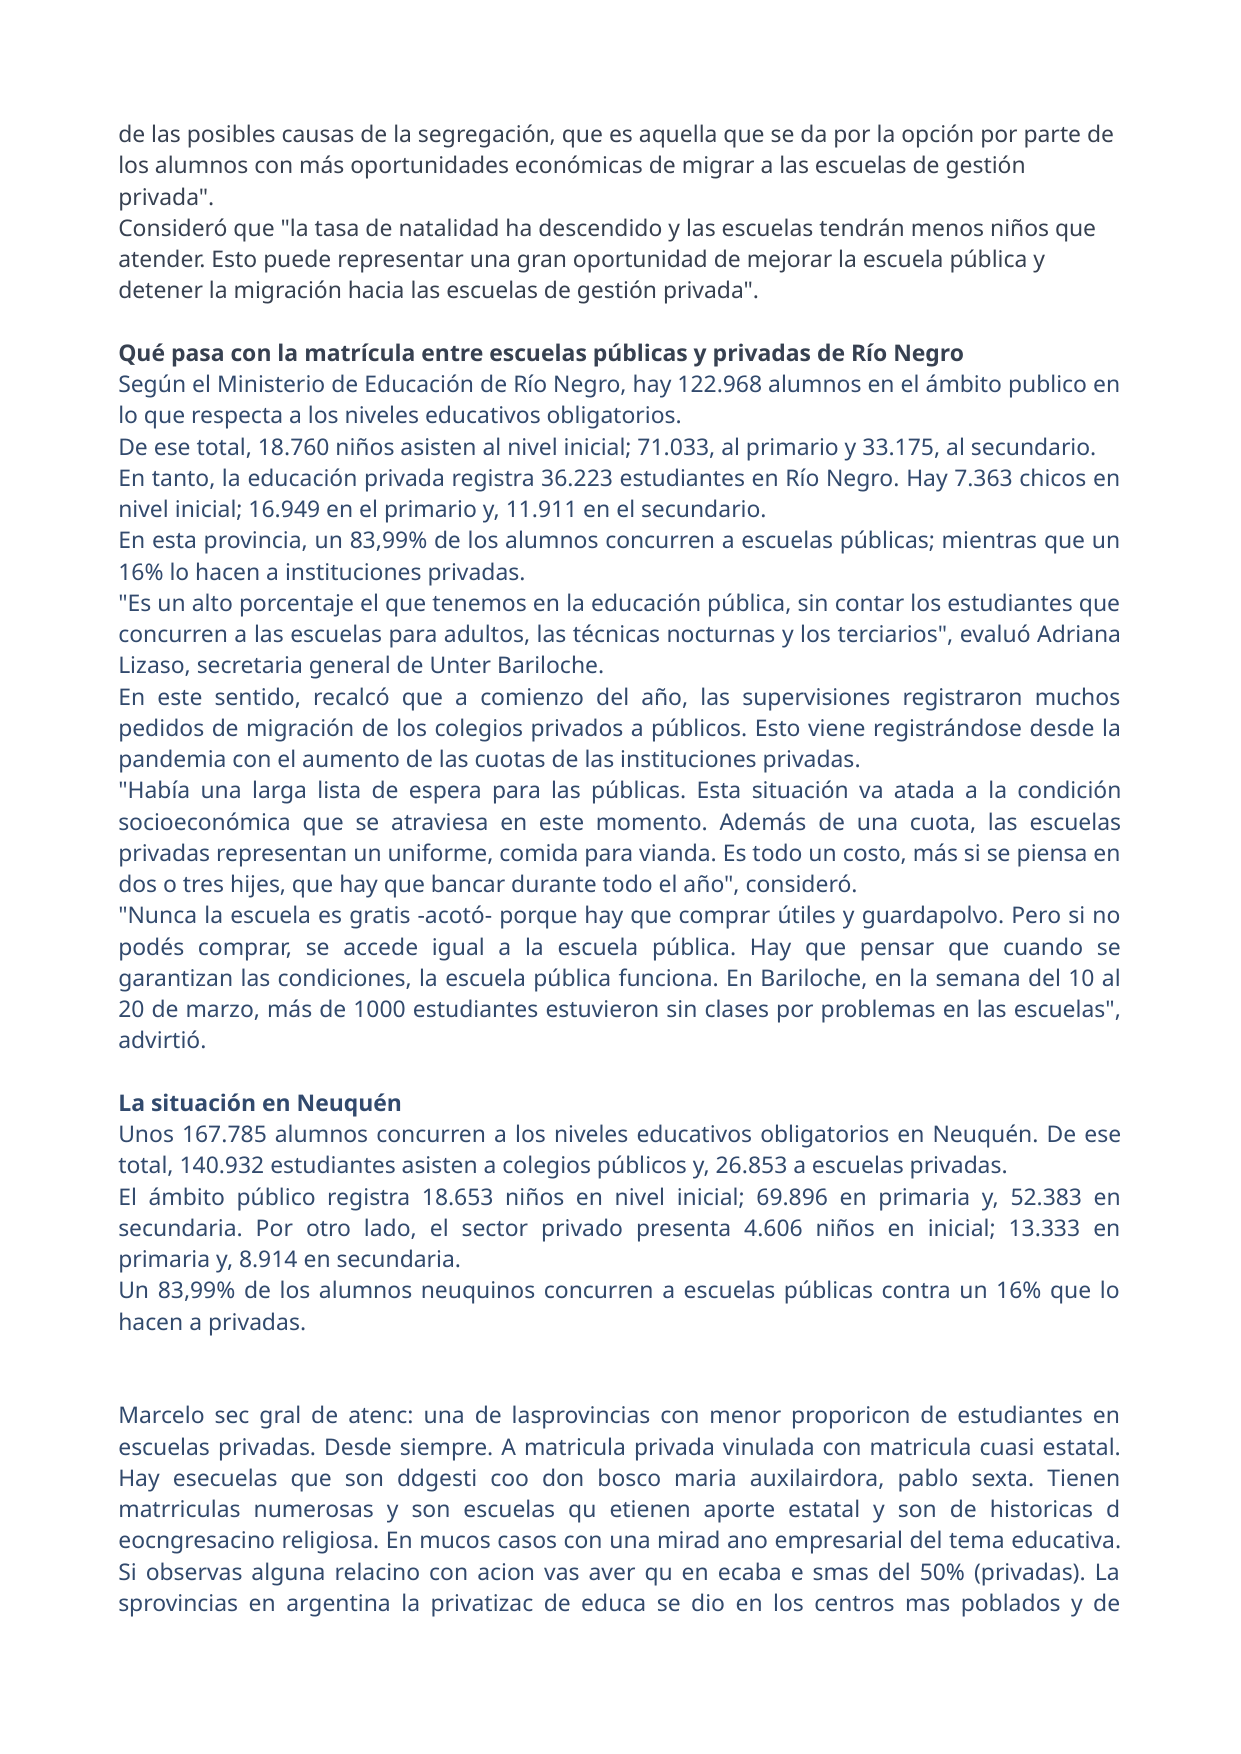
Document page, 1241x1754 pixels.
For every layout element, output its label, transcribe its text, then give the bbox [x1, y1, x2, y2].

text Unos 167.785 alumnos concurren a los niveles educativos obligatorios en Neuquén. De ese total, 140.932 estudiantes asisten a colegios públicos y, 26.853 a escuelas privadas. [118, 1118, 1122, 1181]
text En este sentido, recalcó que a comienzo del año, las supervisiones registraron muchos pedidos de migración de los colegios privados a públicos. Esto viene registrándose desde la pandemia con el aumento de las cuotas de las instituciones privadas. [118, 681, 1122, 774]
text De ese total, 18.760 niños asisten al nivel inicial; 71.033, al primario y 33.175, al secundario. [118, 431, 1122, 462]
text En esta provincia, un 83,99% de los alumnos concurren a escuelas públicas; mientras que un 16% lo hacen a instituciones privadas. [118, 524, 1122, 587]
text Qué pasa con la matrícula entre escuelas públicas y privadas de Río Negro [118, 337, 1122, 368]
text "Nunca la escuela es gratis -acotó- porque hay que comprar útiles y guardapolvo. Pero si no podés comprar, se accede igual a la escuela pública. Hay que pensar que cuando se garantizan las condiciones, la escuela pública funciona. En Bariloche, en la semana del 10 al 20 de marzo, más de 1000 estudiantes estuvieron sin clases por problemas en las escuelas", advirtió. [118, 899, 1122, 1056]
text Consideró que "la tasa de natalidad ha descendido y las escuelas tendrán menos niños que atender. Esto puede representar una gran oportunidad de mejorar la escuela pública y detener la migración hacia las escuelas de gestión privada". [118, 212, 1122, 306]
text Marcelo sec gral de atenc: una de lasprovincias con menor proporicon de estudiantes en escuelas privadas. Desde siempre. A matricula privada vinulada con matricula cuasi estatal. Hay esecuelas que son ddgesti coo don bosco maria auxilairdora, pablo sexta. Tienen matrriculas numerosas y son escuelas qu etienen aporte estatal y son de historicas d eocngresacino religiosa. En mucos casos con una mirad ano empresarial del tema educativa. Si observas alguna relacino con acion vas aver qu en ecaba e smas del 50% (privadas). La sprovincias en argentina la privatizac de educa se dio en los centros mas poblados y de [118, 1399, 1122, 1618]
text de las posibles causas de la segregación, que es aquella que se da por la opción por parte de los alumnos con más oportunidades económicas de migrar a las escuelas de gestión privada". [118, 118, 1122, 212]
text "Había una larga lista de espera para las públicas. Esta situación va atada a la condición socioeconómica que se atraviesa en este momento. Además de una cuota, las escuelas privadas representan un uniforme, comida para vianda. Es todo un costo, más si se piensa en dos o tres hijes, que hay que bancar durante todo el año", consideró. [118, 774, 1122, 899]
text El ámbito público registra 18.653 niños en nivel inicial; 69.896 en primaria y, 52.383 en secundaria. Por otro lado, el sector privado presenta 4.606 niños en inicial; 13.333 en primaria y, 8.914 en secundaria. [118, 1181, 1122, 1274]
text En tanto, la educación privada registra 36.223 estudiantes en Río Negro. Hay 7.363 chicos en nivel inicial; 16.949 en el primario y, 11.911 en el secundario. [118, 462, 1122, 524]
text Un 83,99% de los alumnos neuquinos concurren a escuelas públicas contra un 16% que lo hacen a privadas. [118, 1274, 1122, 1337]
text Según el Ministerio de Educación de Río Negro, hay 122.968 alumnos en el ámbito publico en lo que respecta a los niveles educativos obligatorios. [118, 368, 1122, 431]
text La situación en Neuquén [118, 1087, 1122, 1118]
text "Es un alto porcentaje el que tenemos en la educación pública, sin contar los estudiantes que concurren a las escuelas para adultos, las técnicas nocturnas y los terciarios", evaluó Adriana Lizaso, secretaria general de Unter Bariloche. [118, 587, 1122, 681]
